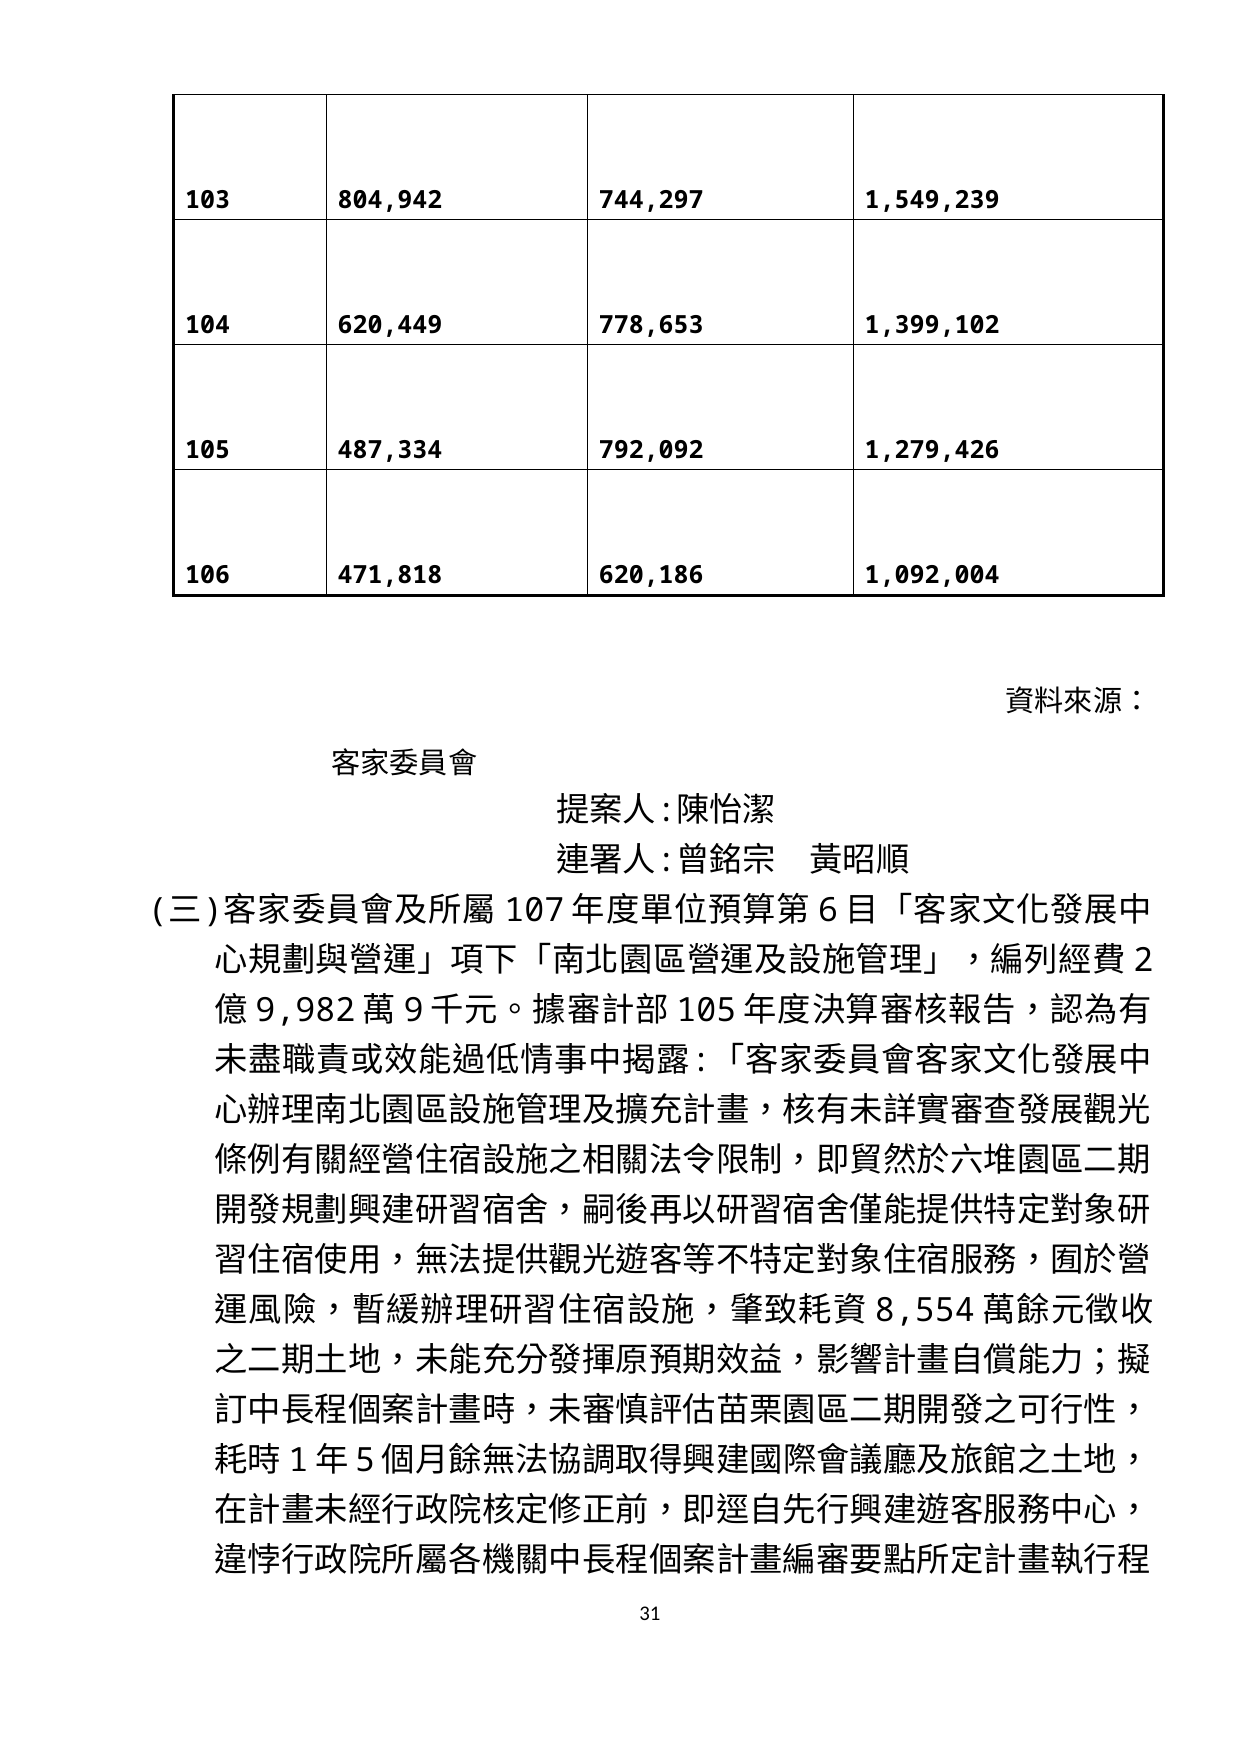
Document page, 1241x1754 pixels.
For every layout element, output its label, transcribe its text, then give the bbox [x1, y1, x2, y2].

text 提案人:陳怡潔 [148, 782, 1153, 832]
table_cell 792,092 [588, 345, 853, 469]
table_cell 471,818 [327, 470, 587, 594]
text 資料來源：客家委員會 [198, 657, 1152, 782]
table_cell 778,653 [588, 220, 853, 344]
table_cell 1,279,426 [854, 345, 1162, 469]
table_cell 104 [175, 220, 326, 344]
table_cell 103 [175, 95, 326, 219]
table_cell 804,942 [327, 95, 587, 219]
table_cell 620,449 [327, 220, 587, 344]
text (三)客家委員會及所屬107年度單位預算第6目「客家文化發展中心規劃與營運」項下「南北園區營運及設施管理」，編列經費2億9,982萬9千元。據審計部105年度決算審核報告，認為有未盡職責或效能過低情事中揭露:「客家委員會客家文化發展中心辦理南北園區設施管理及擴充計畫，核有未詳實審查發展觀光條例有關經營住宿設施之相關法令限制，即貿然於六堆園區二期開發規劃興建研習宿舍，嗣後再以研習宿舍僅能提供特定對象研習住宿使用，無法提供觀光遊客等不特定對象住宿服務，囿於營運風險，暫緩辦理研習住宿設施，肇致耗資8,554萬餘元徵收之二期土地，未能充分發揮原預期效益，影響計畫自償能力；擬訂中長程個案計畫時，未審慎評估苗栗園區二期開發之可行性，耗時1年5個月餘無法協調取得興建國際會議廳及旅館之土地，在計畫未經行政院核定修正前，即逕自先行興建遊客服務中心，違悖行政院所屬各機關中長程個案計畫編審要點所定計畫執行程 [148, 882, 1153, 1582]
table_cell 1,092,004 [854, 470, 1162, 594]
table_cell 744,297 [588, 95, 853, 219]
table_cell 620,186 [588, 470, 853, 594]
table_cell 487,334 [327, 345, 587, 469]
table_cell 106 [175, 470, 326, 594]
text 連署人:曾銘宗 黃昭順 [148, 832, 1153, 882]
table_cell 105 [175, 345, 326, 469]
table_cell 1,549,239 [854, 95, 1162, 219]
table_cell 1,399,102 [854, 220, 1162, 344]
